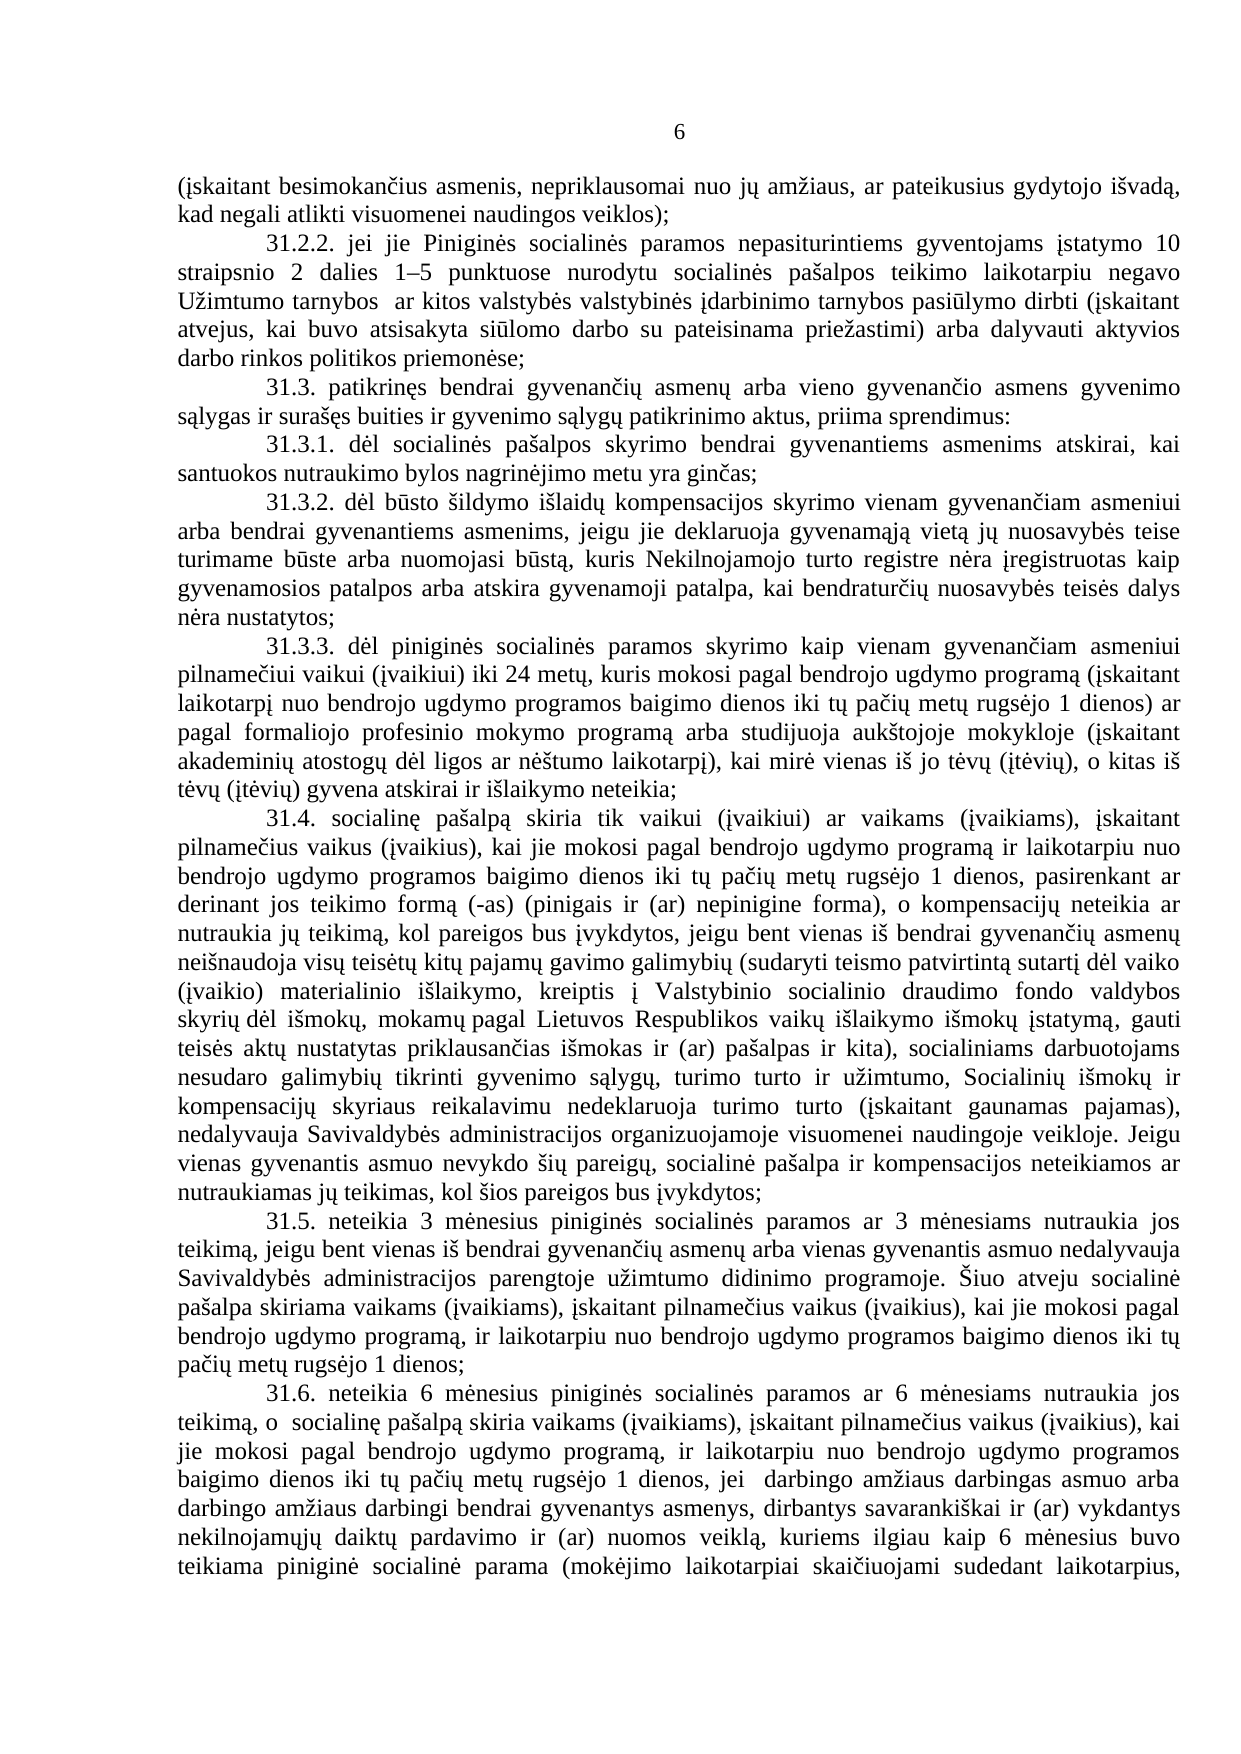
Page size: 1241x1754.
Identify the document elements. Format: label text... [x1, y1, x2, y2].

text 31.2.2. jei jie Piniginės socialinės paramos nepasiturintiems gyventojams įstatymo 10 straipsnio 2 dalies 1–5 punktuose nurodytu socialinės pašalpos teikimo laikotarpiu negavo Užimtumo tarnybos ar kitos valstybės valstybinės įdarbinimo tarnybos pasiūlymo dirbti (įskaitant atvejus, kai buvo atsisakyta siūlomo darbo su pateisinama priežastimi) arba dalyvauti aktyvios darbo rinkos politikos priemonėse; [177, 228, 1181, 372]
text 31.6. neteikia 6 mėnesius piniginės socialinės paramos ar 6 mėnesiams nutraukia jos teikimą, o socialinę pašalpą skiria vaikams (įvaikiams), įskaitant pilnamečius vaikus (įvaikius), kai jie mokosi pagal bendrojo ugdymo programą, ir laikotarpiu nuo bendrojo ugdymo programos baigimo dienos iki tų pačių metų rugsėjo 1 dienos, jei darbingo amžiaus darbingas asmuo arba darbingo amžiaus darbingi bendrai gyvenantys asmenys, dirbantys savarankiškai ir (ar) vykdantys nekilnojamųjų daiktų pardavimo ir (ar) nuomos veiklą, kuriems ilgiau kaip 6 mėnesius buvo teikiama piniginė socialinė parama (mokėjimo laikotarpiai skaičiuojami sudedant laikotarpius, [177, 1378, 1181, 1579]
text 31.3.3. dėl piniginės socialinės paramos skyrimo kaip vienam gyvenančiam asmeniui pilnamečiui vaikui (įvaikiui) iki 24 metų, kuris mokosi pagal bendrojo ugdymo programą (įskaitant laikotarpį nuo bendrojo ugdymo programos baigimo dienos iki tų pačių metų rugsėjo 1 dienos) ar pagal formaliojo profesinio mokymo programą arba studijuoja aukštojoje mokykloje (įskaitant akademinių atostogų dėl ligos ar nėštumo laikotarpį), kai mirė vienas iš jo tėvų (įtėvių), o kitas iš tėvų (įtėvių) gyvena atskirai ir išlaikymo neteikia; [177, 631, 1181, 803]
text 31.3. patikrinęs bendrai gyvenančių asmenų arba vieno gyvenančio asmens gyvenimo sąlygas ir surašęs buities ir gyvenimo sąlygų patikrinimo aktus, priima sprendimus: [177, 372, 1181, 429]
text 31.3.1. dėl socialinės pašalpos skyrimo bendrai gyvenantiems asmenims atskirai, kai santuokos nutraukimo bylos nagrinėjimo metu yra ginčas; [177, 429, 1181, 487]
text 31.4. socialinę pašalpą skiria tik vaikui (įvaikiui) ar vaikams (įvaikiams), įskaitant pilnamečius vaikus (įvaikius), kai jie mokosi pagal bendrojo ugdymo programą ir laikotarpiu nuo bendrojo ugdymo programos baigimo dienos iki tų pačių metų rugsėjo 1 dienos, pasirenkant ar derinant jos teikimo formą (-as) (pinigais ir (ar) nepinigine forma), o kompensacijų neteikia ar nutraukia jų teikimą, kol pareigos bus įvykdytos, jeigu bent vienas iš bendrai gyvenančių asmenų neišnaudoja visų teisėtų kitų pajamų gavimo galimybių (sudaryti teismo patvirtintą sutartį dėl vaiko (įvaikio) materialinio išlaikymo, kreiptis į Valstybinio socialinio draudimo fondo valdybos skyrių dėl išmokų, mokamų pagal Lietuvos Respublikos vaikų išlaikymo išmokų įstatymą, gauti teisės aktų nustatytas priklausančias išmokas ir (ar) pašalpas ir kita), socialiniams darbuotojams nesudaro galimybių tikrinti gyvenimo sąlygų, turimo turto ir užimtumo, Socialinių išmokų ir kompensacijų skyriaus reikalavimu nedeklaruoja turimo turto (įskaitant gaunamas pajamas), nedalyvauja Savivaldybės administracijos organizuojamoje visuomenei naudingoje veikloje. Jeigu vienas gyvenantis asmuo nevykdo šių pareigų, socialinė pašalpa ir kompensacijos neteikiamos ar nutraukiamas jų teikimas, kol šios pareigos bus įvykdytos; [177, 803, 1181, 1206]
text 31.3.2. dėl būsto šildymo išlaidų kompensacijos skyrimo vienam gyvenančiam asmeniui arba bendrai gyvenantiems asmenims, jeigu jie deklaruoja gyvenamąją vietą jų nuosavybės teise turimame būste arba nuomojasi būstą, kuris Nekilnojamojo turto registre nėra įregistruotas kaip gyvenamosios patalpos arba atskira gyvenamoji patalpa, kai bendraturčių nuosavybės teisės dalys nėra nustatytos; [177, 487, 1181, 631]
text (įskaitant besimokančius asmenis, nepriklausomai nuo jų amžiaus, ar pateikusius gydytojo išvadą, kad negali atlikti visuomenei naudingos veiklos); [177, 171, 1181, 228]
text 31.5. neteikia 3 mėnesius piniginės socialinės paramos ar 3 mėnesiams nutraukia jos teikimą, jeigu bent vienas iš bendrai gyvenančių asmenų arba vienas gyvenantis asmuo nedalyvauja Savivaldybės administracijos parengtoje užimtumo didinimo programoje. Šiuo atveju socialinė pašalpa skiriama vaikams (įvaikiams), įskaitant pilnamečius vaikus (įvaikius), kai jie mokosi pagal bendrojo ugdymo programą, ir laikotarpiu nuo bendrojo ugdymo programos baigimo dienos iki tų pačių metų rugsėjo 1 dienos; [177, 1206, 1181, 1378]
